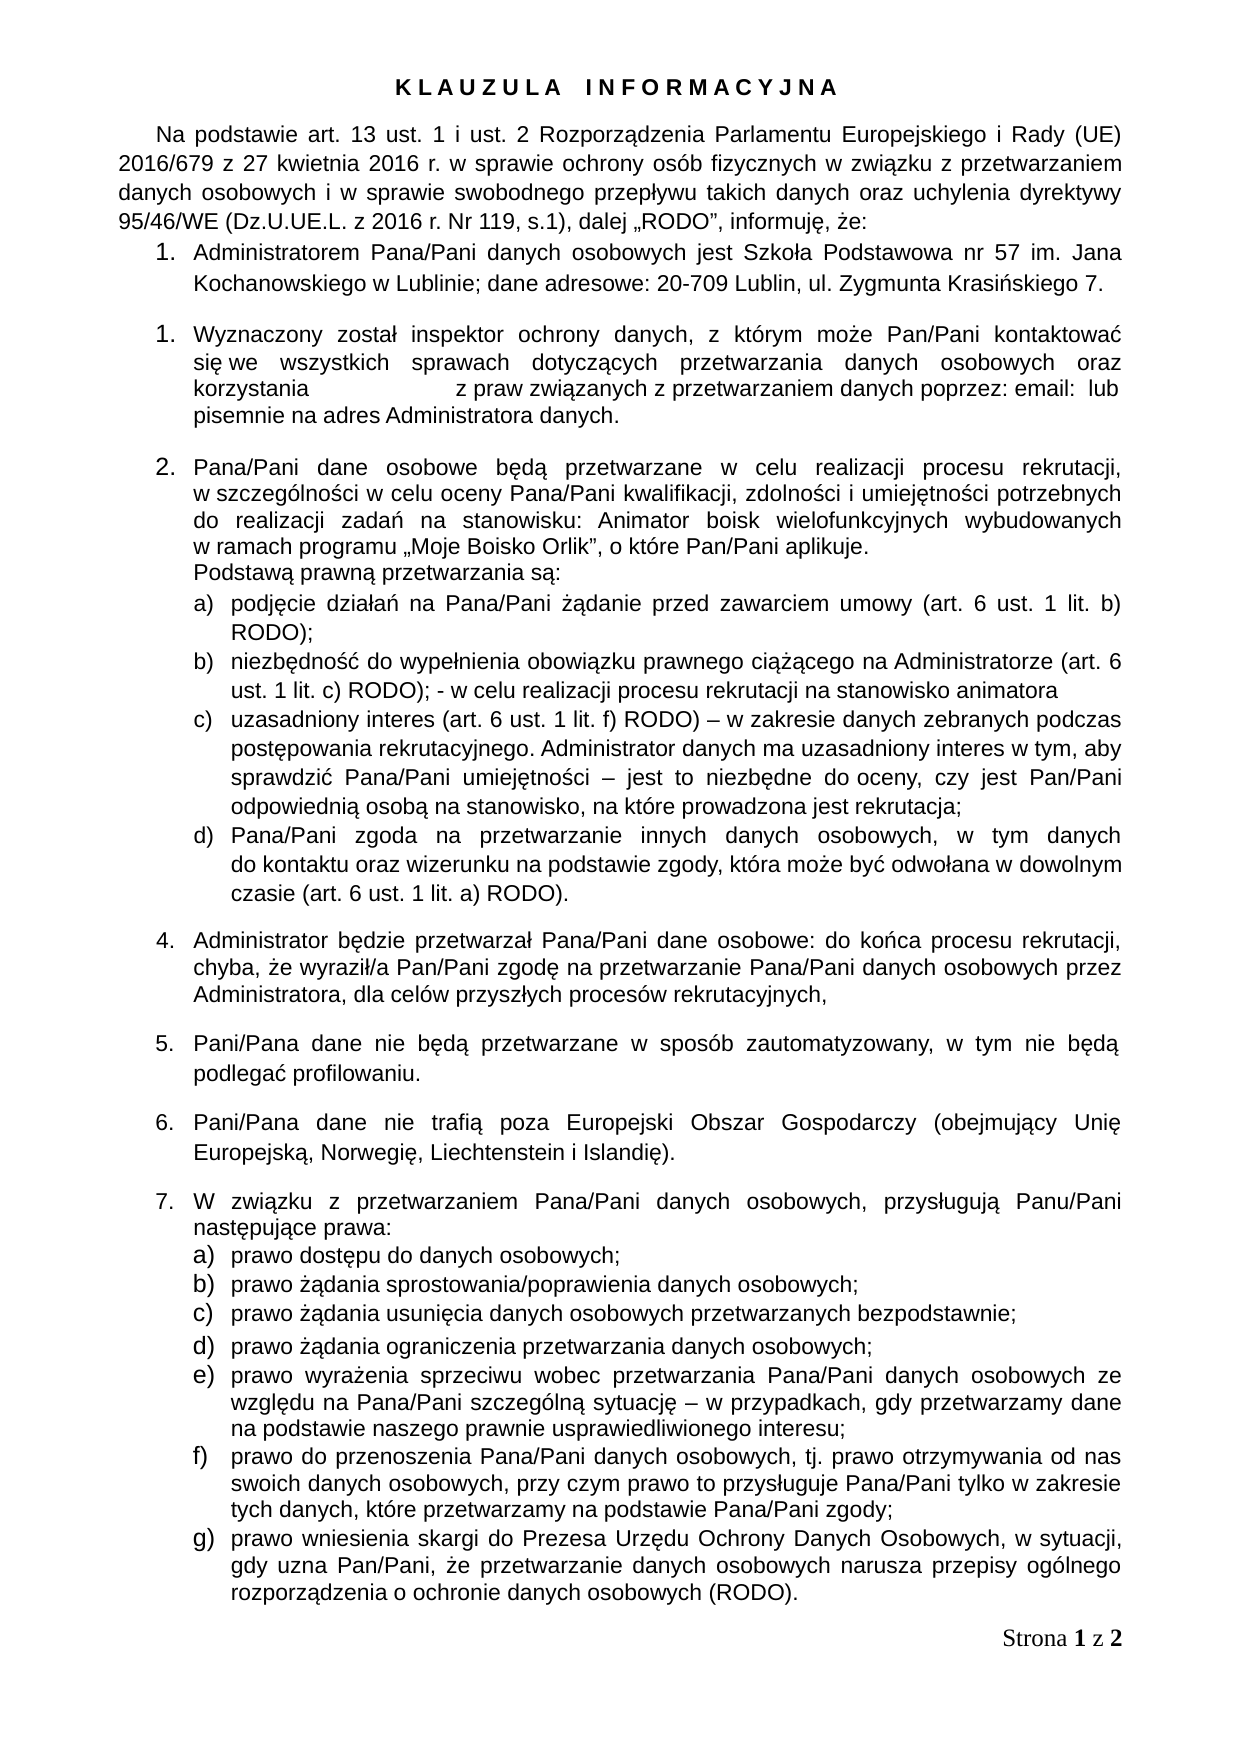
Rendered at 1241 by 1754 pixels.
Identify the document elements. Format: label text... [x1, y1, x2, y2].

list uzasadniony interes (art. 6 ust. 1 lit. f) RODO) – w zakresie danych zebranych podczas postępowania rekrutacyjnego. Administrator danych ma uzasadniony interes w tym, aby sprawdzić Pana/Pani umiejętności – jest to niezbędne do oceny, czy jest Pan/Pani odpowiednią osobą na stanowisko, na które prowadzona jest rekrutacja; [193, 706, 1122, 819]
text K L A U Z U L A I N F O R M A C Y J N A [118, 74, 1114, 100]
list niezbędność do wypełnienia obowiązku prawnego ciążącego na Administratorze (art. 6 ust. 1 lit. c) RODO); - w celu realizacji procesu rekrutacji na stanowisko animatora [193, 648, 1122, 703]
list Administratorem Pana/Pani danych osobowych jest Szkoła Podstawowa nr 57 im. Jana Kochanowskiego w Lublinie; dane adresowe: 20-709 Lublin, ul. Zygmunta Krasińskiego 7. [155, 237, 1122, 296]
list Pani/Pana dane nie będą przetwarzane w sposób zautomatyzowany, w tym nie będą podlegać profilowaniu. [155, 1030, 1120, 1086]
list Pana/Pani zgoda na przetwarzanie innych danych osobowych, w tym danych do kontaktu oraz wizerunku na podstawie zgody, która może być odwołana w dowolnym czasie (art. 6 ust. 1 lit. a) RODO). [193, 822, 1122, 906]
list podjęcie działań na Pana/Pani żądanie przed zawarciem umowy (art. 6 ust. 1 lit. b) RODO); [193, 590, 1122, 645]
text 4. Administrator będzie przetwarzał Pana/Pani dane osobowe: do końca procesu rekrutacji, chyba, że wyraził/a Pan/Pani zgodę na przetwarzanie Pana/Pani danych osobowych przez Administratora, dla celów przyszłych procesów rekrutacyjnych, [156, 927, 1122, 1008]
text Na podstawie art. 13 ust. 1 i ust. 2 Rozporządzenia Parlamentu Europejskiego i Rady (UE) 2016/679 z 27 kwietnia 2016 r. w sprawie ochrony osób fizycznych w związku z przetwarzaniem danych osobowych i w sprawie swobodnego przepływu takich danych oraz uchylenia dyrektywy 95/46/WE (Dz.U.UE.L. z 2016 r. Nr 119, s.1), dalej „RODO”, informuję, że: [118, 121, 1122, 234]
list Pani/Pana dane nie trafią poza Europejski Obszar Gospodarczy (obejmujący Unię Europejską, Norwegię, Liechtenstein i Islandię). [155, 1109, 1122, 1165]
list W związku z przetwarzaniem Pana/Pani danych osobowych, przysługują Panu/Pani następujące prawa: [155, 1188, 1122, 1241]
list prawo żądania usunięcia danych osobowych przetwarzanych bezpodstawnie; [193, 1298, 1122, 1327]
list prawo żądania sprostowania/poprawienia danych osobowych; [193, 1269, 1122, 1298]
list prawo do przenoszenia Pana/Pani danych osobowych, tj. prawo otrzymywania od nas swoich danych osobowych, przy czym prawo to przysługuje Pana/Pani tylko w zakresie tych danych, które przetwarzamy na podstawie Pana/Pani zgody; [193, 1441, 1122, 1523]
list prawo żądania ograniczenia przetwarzania danych osobowych; [193, 1331, 1122, 1360]
list prawo wyrażenia sprzeciwu wobec przetwarzania Pana/Pani danych osobowych ze względu na Pana/Pani szczególną sytuację – w przypadkach, gdy przetwarzamy dane na podstawie naszego prawnie usprawiedliwionego interesu; [193, 1360, 1122, 1441]
list Wyznaczony został inspektor ochrony danych, z którym może Pan/Pani kontaktować się we wszystkich sprawach dotyczących przetwarzania danych osobowych oraz korzystania z praw związanych z przetwarzaniem danych poprzez: email: lub pisemnie na adres Administratora danych. [155, 319, 1122, 428]
text Podstawą prawną przetwarzania są: [193, 559, 1122, 586]
list prawo dostępu do danych osobowych; [193, 1241, 1122, 1269]
list Pana/Pani dane osobowe będą przetwarzane w celu realizacji procesu rekrutacji, w szczególności w celu oceny Pana/Pani kwalifikacji, zdolności i umiejętności potrzebnych do realizacji zadań na stanowisku: Animator boisk wielofunkcyjnych wybudowanych w ramach programu „Moje Boisko Orlik”, o które Pan/Pani aplikuje. [155, 451, 1122, 559]
list prawo wniesienia skargi do Prezesa Urzędu Ochrony Danych Osobowych, w sytuacji, gdy uzna Pan/Pani, że przetwarzanie danych osobowych narusza przepisy ogólnego rozporządzenia o ochronie danych osobowych (RODO). [193, 1523, 1122, 1606]
